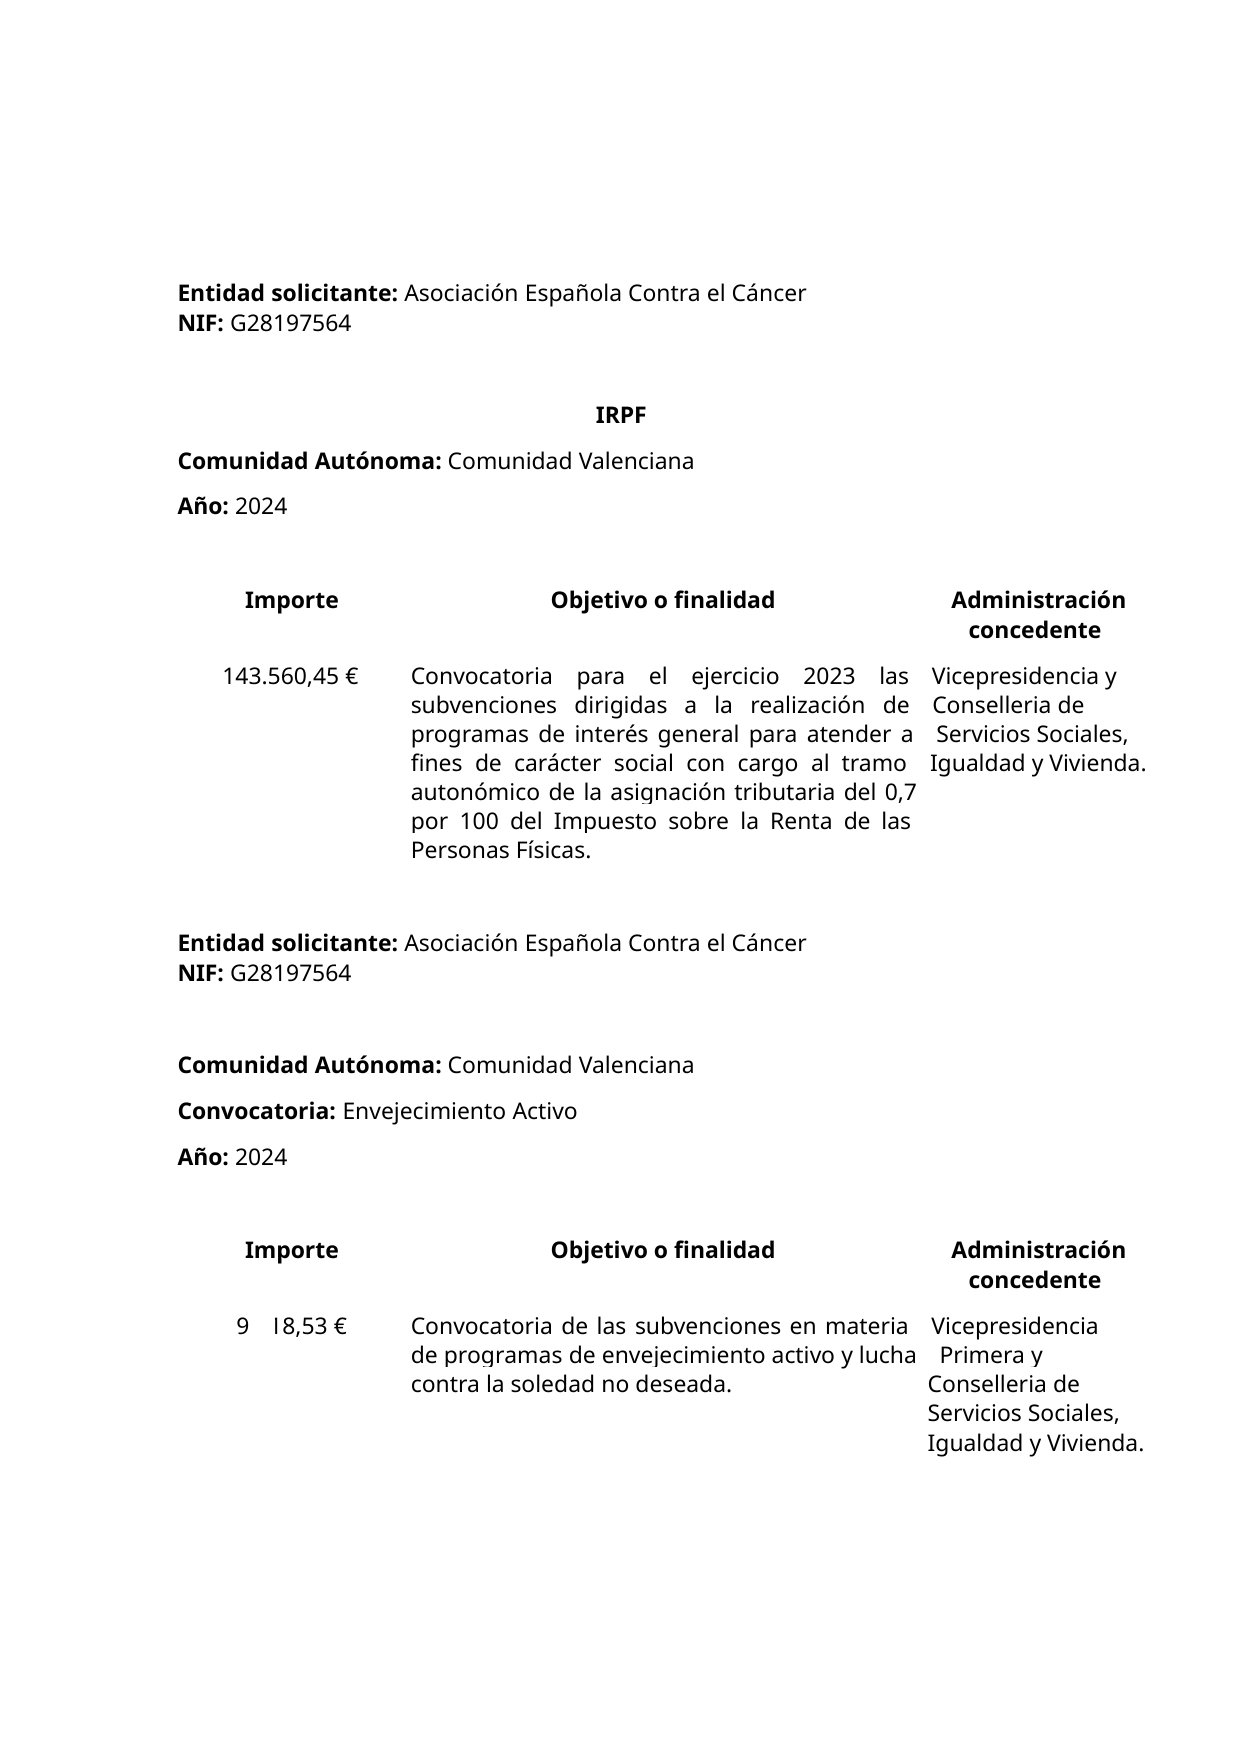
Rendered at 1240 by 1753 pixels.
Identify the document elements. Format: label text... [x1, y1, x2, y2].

text Año: 2024 [177, 1140, 707, 1172]
text .118,53 € [275, 1309, 366, 1341]
text Igualdad y Vivienda. [927, 1428, 1166, 1457]
text Servicios Sociales, [927, 1396, 1166, 1428]
text concedente [968, 1265, 1142, 1294]
text Convocatoria: Envejecimiento Activo [177, 1094, 707, 1126]
text programas de interés general para atender a Servicios Sociales, [411, 719, 1166, 748]
text por 100 del Impuesto sobre la Renta de las [411, 804, 930, 836]
text Entidad solicitante: Asociación Española Contra el Cáncer [177, 926, 821, 958]
text autonómico de la asignación tributaria del 0,7 [411, 777, 1166, 806]
text NIF: G28197564 [177, 958, 821, 988]
text Conselleria de [927, 1367, 1105, 1396]
text IRPF [596, 398, 707, 430]
text Administración [951, 1233, 1142, 1265]
text subvenciones dirigidas a la realización de Conselleria de [411, 691, 1166, 719]
text Comunidad Autónoma: Comunidad Valenciana [177, 444, 707, 476]
text Administración [951, 583, 1142, 615]
text Personas Físicas. [411, 833, 614, 865]
text Entidad solicitante: Asociación Española Contra el Cáncer [177, 276, 821, 308]
text Convocatoria para el ejercicio 2023 las Vicepresidencia y [411, 659, 1166, 691]
text de programas de envejecimiento activo y lucha Primera y [411, 1341, 1122, 1370]
text Importe [245, 1233, 366, 1265]
text Objetivo o finalidad [550, 1233, 790, 1265]
text NIF: G28197564 [177, 308, 821, 337]
text concedente [968, 615, 1142, 644]
text Objetivo o finalidad [550, 583, 790, 615]
text Importe [245, 583, 358, 615]
text 143.560,45 € [222, 659, 381, 691]
text 9 [236, 1309, 275, 1341]
text Comunidad Autónoma: Comunidad Valenciana [177, 1048, 707, 1080]
text Año: 2024 [177, 489, 707, 521]
text contra la soledad no deseada. [411, 1367, 754, 1399]
text fines de carácter social con cargo al tramo Igualdad y Vivienda. [411, 748, 1166, 777]
text Convocatoria de las subvenciones en materia Vicepresidencia [411, 1309, 1122, 1341]
